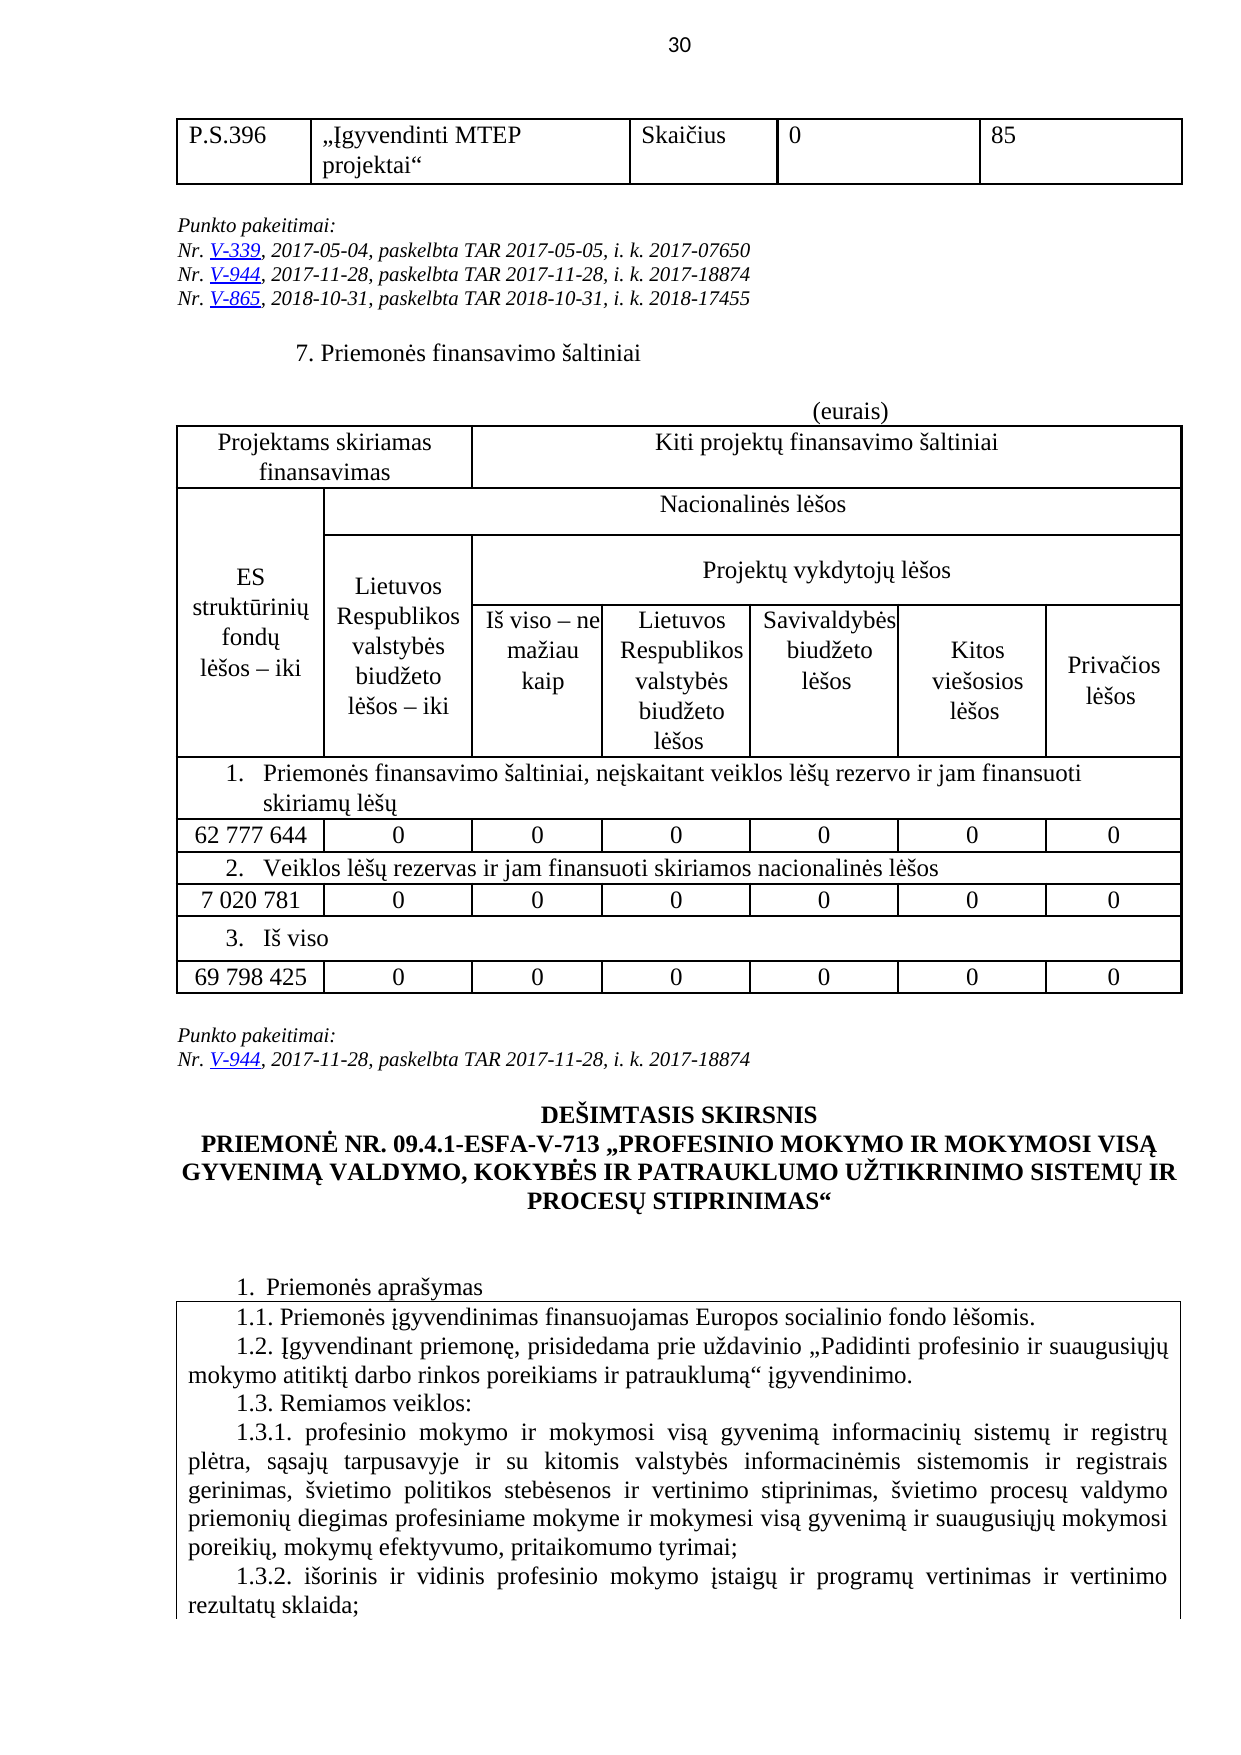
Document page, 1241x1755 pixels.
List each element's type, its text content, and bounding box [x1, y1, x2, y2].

table_cell 0 [473, 820, 601, 851]
text Nr. V-339, 2017-05-04, paskelbta TAR 2017-05-05, i. k. 2017-07650 [177, 237, 1181, 262]
table_cell 0 [1047, 962, 1180, 992]
table_cell „Įgyvendinti MTEP projektai“ [312, 120, 629, 183]
table_cell Iš viso – ne mažiau kaip [473, 606, 601, 756]
text (eurais) [177, 396, 904, 425]
table_cell Lietuvos Respublikos valstybės biudžeto lėšos – iki [325, 536, 471, 756]
table_cell Nacionalinės lėšos [325, 489, 1180, 534]
text Nr. V-944, 2017-11-28, paskelbta TAR 2017-11-28, i. k. 2017-18874 [177, 1047, 1181, 1071]
text DEŠIMTASIS SKIRSNIS [177, 1100, 1181, 1129]
table_cell 0 [751, 962, 897, 992]
table_cell 0 [325, 820, 471, 851]
table_cell Projektų vykdytojų lėšos [473, 536, 1180, 603]
table_cell 0 [899, 962, 1045, 992]
table_cell 0 [603, 820, 749, 851]
table_cell 1. Priemonės finansavimo šaltiniai, neįskaitant veiklos lėšų rezervo ir jam finansuoti skiriamų lėšų [178, 758, 1180, 818]
text Punkto pakeitimai: [177, 213, 1181, 237]
table_cell 0 [603, 962, 749, 992]
text 1. Priemonės aprašymas [236, 1272, 1181, 1301]
table_cell 0 [473, 885, 601, 915]
table_header Kiti projektų finansavimo šaltiniai [473, 427, 1180, 487]
table_cell 0 [899, 820, 1045, 851]
table_cell 0 [603, 885, 749, 915]
table_cell 69 798 425 [178, 962, 323, 992]
table_header 1.1. Priemonės įgyvendinimas finansuojamas Europos socialinio fondo lėšomis. [177, 1302, 1180, 1331]
table_cell Privačios lėšos [1047, 606, 1180, 756]
table_cell 1.3. Remiamos veiklos: 1.3.1. profesinio mokymo ir mokymosi visą gyvenimą informacinių sistemų ir registrų plėtra, sąsajų tarpusavyje ir su kitomis valstybės informacinėmis sistemomis ir registrais gerinimas, švietimo politikos stebėsenos ir vertinimo stiprinimas, švietimo procesų valdymo priemonių diegimas profesiniame mokyme ir mokymesi visą gyvenimą ir suaugusiųjų mokymosi poreikių, mokymų efektyvumo, pritaikomumo tyrimai; 1.3.2. išorinis ir vidinis profesinio mokymo įstaigų ir programų vertinimas ir vertinimo rezultatų sklaida; [177, 1389, 1180, 1618]
table_cell 0 [473, 962, 601, 992]
text Punkto pakeitimai: [177, 1023, 1181, 1047]
table_cell 0 [325, 885, 471, 915]
table_cell 0 [751, 885, 897, 915]
table_cell 0 [899, 885, 1045, 915]
table_cell Lietuvos Respublikos valstybės biudžeto lėšos [603, 606, 749, 756]
table_cell 0 [1047, 885, 1180, 915]
table_cell 0 [325, 962, 471, 992]
table_cell ES struktūrinių fondų lėšos – iki [178, 489, 323, 756]
table_header Projektams skiriamas finansavimas [178, 427, 471, 487]
table_cell 0 [751, 820, 897, 851]
table_cell P.S.396 [178, 120, 310, 183]
table_cell 3. Iš viso [178, 917, 1180, 960]
table_cell Kitos viešosios lėšos [899, 606, 1045, 756]
table_cell 0 [1047, 820, 1180, 851]
text Nr. V-865, 2018-10-31, paskelbta TAR 2018-10-31, i. k. 2018-17455 [177, 286, 1181, 310]
text PRIEMONĖ NR. 09.4.1-ESFA-V-713 „PROFESINIO MOKYMO IR MOKYMOSI VISĄ GYVENIMĄ VALDYMO, KOKYBĖS IR PATRAUKLUMO UŽTIKRINIMO SISTEMŲ IR PROCESŲ STIPRINIMAS“ [177, 1129, 1181, 1215]
table_cell 85 [981, 120, 1181, 183]
table_cell Savivaldybės biudžeto lėšos [751, 606, 897, 756]
text 7. Priemonės finansavimo šaltiniai [295, 338, 1181, 367]
text Nr. V-944, 2017-11-28, paskelbta TAR 2017-11-28, i. k. 2017-18874 [177, 262, 1181, 286]
table_cell 1.2. Įgyvendinant priemonę, prisidedama prie uždavinio „Padidinti profesinio ir suaugusiųjų mokymo atitiktį darbo rinkos poreikiams ir patrauklumą“ įgyvendinimo. [177, 1331, 1180, 1388]
table_cell Skaičius [631, 120, 776, 183]
table_cell 2. Veiklos lėšų rezervas ir jam finansuoti skiriamos nacionalinės lėšos [178, 853, 1180, 883]
table_cell 0 [779, 120, 979, 183]
table_cell 62 777 644 [178, 820, 323, 851]
table_cell 7 020 781 [178, 885, 323, 915]
